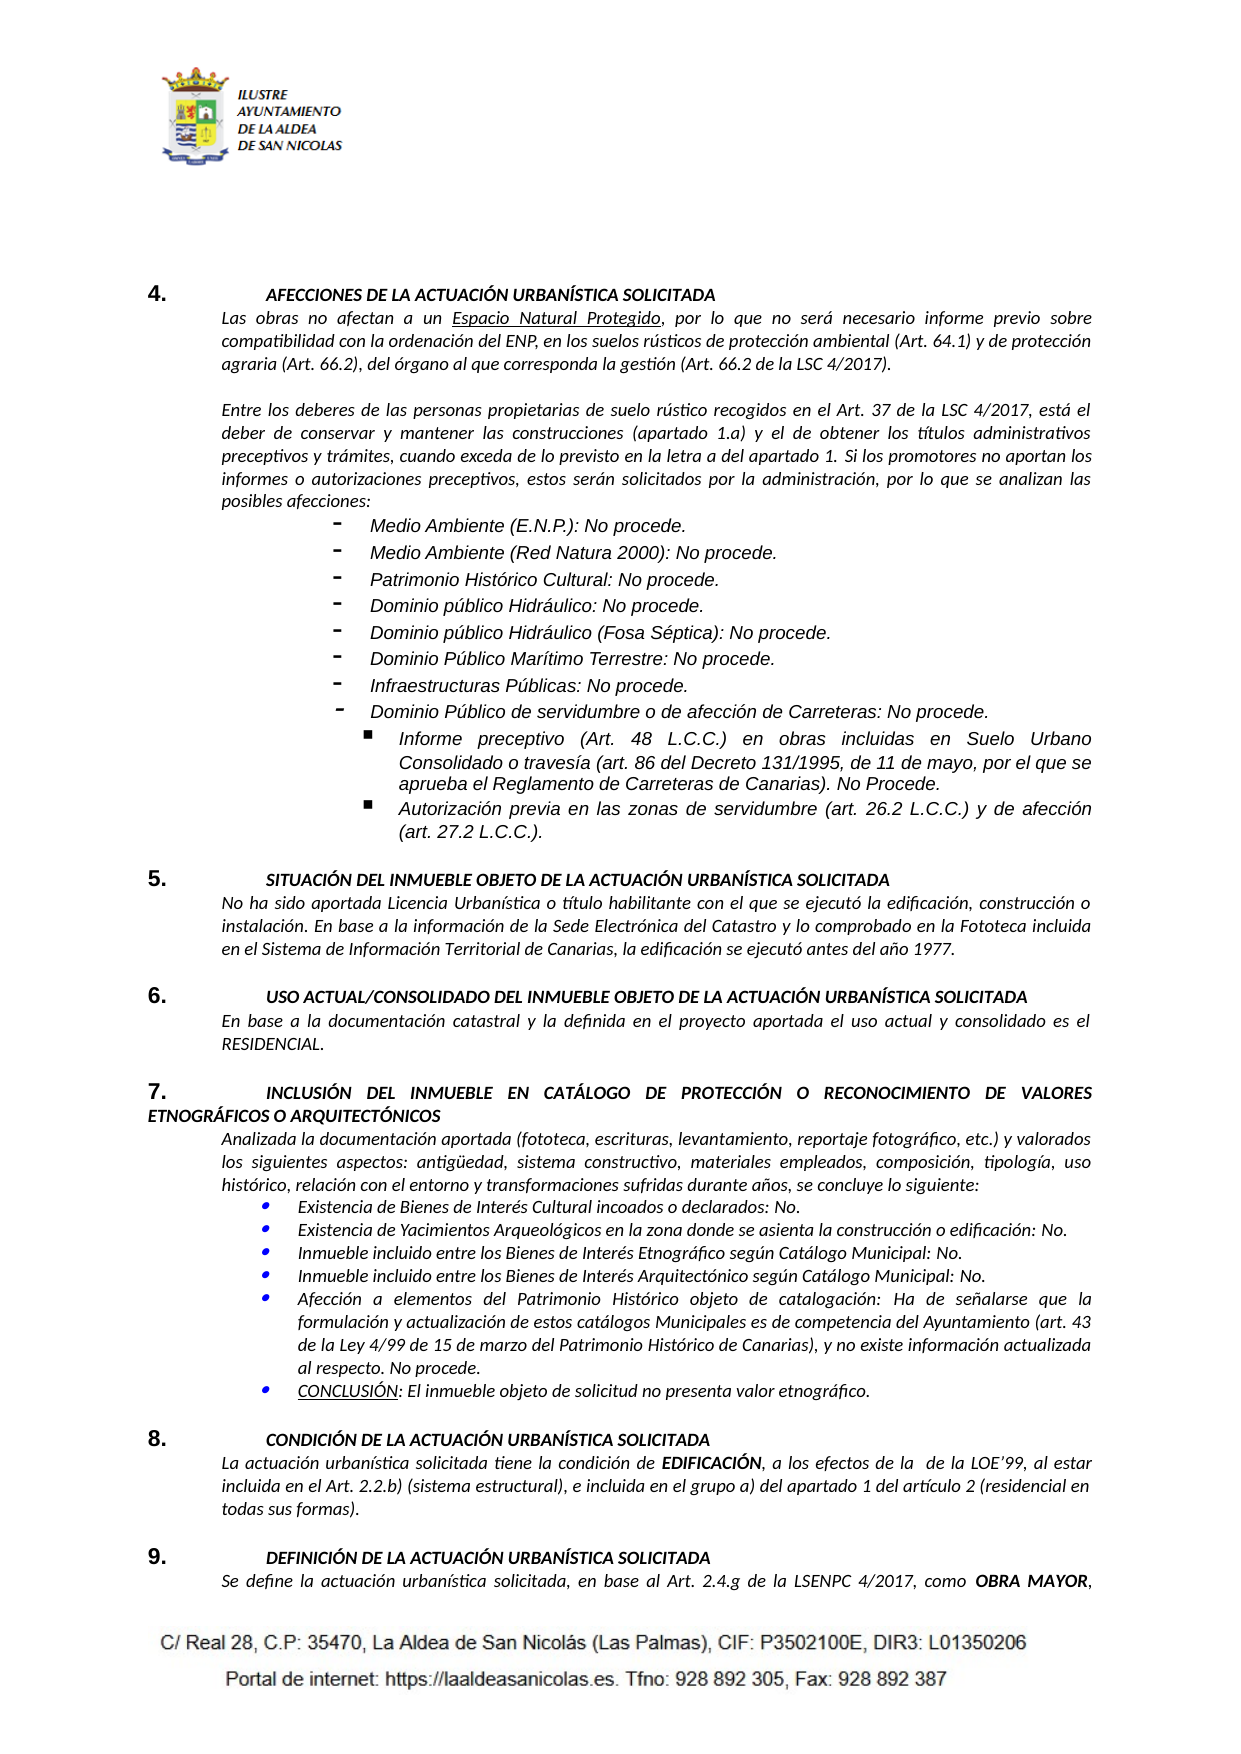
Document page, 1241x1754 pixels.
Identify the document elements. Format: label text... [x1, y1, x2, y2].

list Analizada la documentación aportada (fototeca, escrituras, levantamiento, reportaje fotográfico, etc.) y valorados los siguientes aspectos: antigüedad, sistema constructivo, materiales empleados, composición, tipología, uso histórico, relación con el entorno y transformaciones sufridas durante años, se concluye lo siguiente: [221, 1127, 1093, 1196]
text Entre los deberes de las personas propietarias de suelo rústico recogidos en el Art. 37 de la LSC 4/2017, está el deber de conservar y mantener las construcciones (apartado 1.a) y el de obtener los títulos administrativos preceptivos y trámites, cuando exceda de lo previsto en la letra a del apartado 1. Si los promotores no aportan los informes o autorizaciones preceptivos, estos serán solicitados por la administración, por lo que se analizan las posibles afecciones: [221, 398, 1093, 513]
list CONCLUSIÓN: El inmueble objeto de solicitud no presenta valor etnográfico. [260, 1379, 1093, 1402]
list condición de la actuación urbanística solicitada [148, 1425, 1093, 1451]
list Patrimonio Histórico Cultural: No procede. [332, 566, 1093, 592]
list Infraestructuras Públicas: No procede. [332, 672, 1093, 698]
list USO ACTUAL/CONSOLIDADO DEL INMUEBLE objeto de la actuación urbanística solicitada [148, 982, 1093, 1009]
list Existencia de Bienes de Interés Cultural incoados o declarados: No. [260, 1196, 1093, 1218]
list Inmueble incluido entre los Bienes de Interés Arquitectónico según Catálogo Municipal: No. [260, 1264, 1093, 1287]
list Existencia de Yacimientos Arqueológicos en la zona donde se asienta la construcción o edificación: No. [260, 1218, 1093, 1241]
list Dominio Público Marítimo Terrestre: No procede. [332, 645, 1093, 672]
list Dominio Público de servidumbre o de afección de Carreteras: No procede. [333, 698, 1093, 725]
list INCLUSIÓN DEL INMUEBLE EN CATÁLOGO DE PROTECCIÓN O RECONOCIMIENTO DE VALORES etnográficos o arquitectónicos [148, 1078, 1093, 1127]
list Autorización previa en las zonas de servidumbre (art. 26.2 L.C.C.) y de afección (art. 27.2 L.C.C.). [361, 795, 1093, 843]
list AFECCIONES DE LA ACTUACIÓN URBANÍSTICA SOLICITADA [148, 280, 1093, 306]
list Dominio público Hidráulico: No procede. [332, 592, 1093, 619]
list Inmueble incluido entre los Bienes de Interés Etnográfico según Catálogo Municipal: No. [260, 1241, 1093, 1264]
list Medio Ambiente (Red Natura 2000): No procede. [332, 539, 1093, 566]
list En base a la documentación catastral y la definida en el proyecto aportada el uso actual y consolidado es el RESIDENCIAL. [221, 1009, 1093, 1055]
list Afección a elementos del Patrimonio Histórico objeto de catalogación: Ha de señalarse que la formulación y actualización de estos catálogos Municipales es de competencia del Ayuntamiento (art. 43 de la Ley 4/99 de 15 de marzo del Patrimonio Histórico de Canarias), y no existe información actualizada al respecto. No procede. [260, 1287, 1093, 1379]
list Se define la actuación urbanística solicitada, en base al Art. 2.4.g de la LSENPC 4/2017, como OBRA MAYOR, [221, 1569, 1093, 1592]
text La actuación urbanística solicitada tiene la condición de EDIFICACIÓN, a los efectos de la de la LOE’99, al estar incluida en el Art. 2.2.b) (sistema estructural), e incluida en el grupo a) del apartado 1 del artículo 2 (residencial en todas sus formas). [221, 1451, 1093, 1520]
list definición de la actuación urbanística solicitada [148, 1543, 1093, 1569]
list Medio Ambiente (E.N.P.): No procede. [332, 513, 1093, 539]
picture [148, 59, 358, 173]
list situación del inmueble objeto de la actuación urbanística solicitada [148, 864, 1093, 891]
list Informe preceptivo (Art. 48 L.C.C.) en obras incluidas en Suelo Urbano Consolidado o travesía (art. 86 del Decreto 131/1995, de 11 de mayo, por el que se aprueba el Reglamento de Carreteras de Canarias). No Procede. [361, 725, 1093, 795]
picture [148, 1626, 1034, 1695]
list No ha sido aportada Licencia Urbanística o título habilitante con el que se ejecutó la edificación, construcción o instalación. En base a la información de la Sede Electrónica del Catastro y lo comprobado en la Fototeca incluida en el Sistema de Información Territorial de Canarias, la edificación se ejecutó antes del año 1977. [221, 891, 1093, 959]
list Dominio público Hidráulico (Fosa Séptica): No procede. [332, 619, 1093, 645]
text Las obras no afectan a un Espacio Natural Protegido, por lo que no será necesario informe previo sobre compatibilidad con la ordenación del ENP, en los suelos rústicos de protección ambiental (Art. 64.1) y de protección agraria (Art. 66.2), del órgano al que corresponda la gestión (Art. 66.2 de la LSC 4/2017). [221, 306, 1093, 375]
